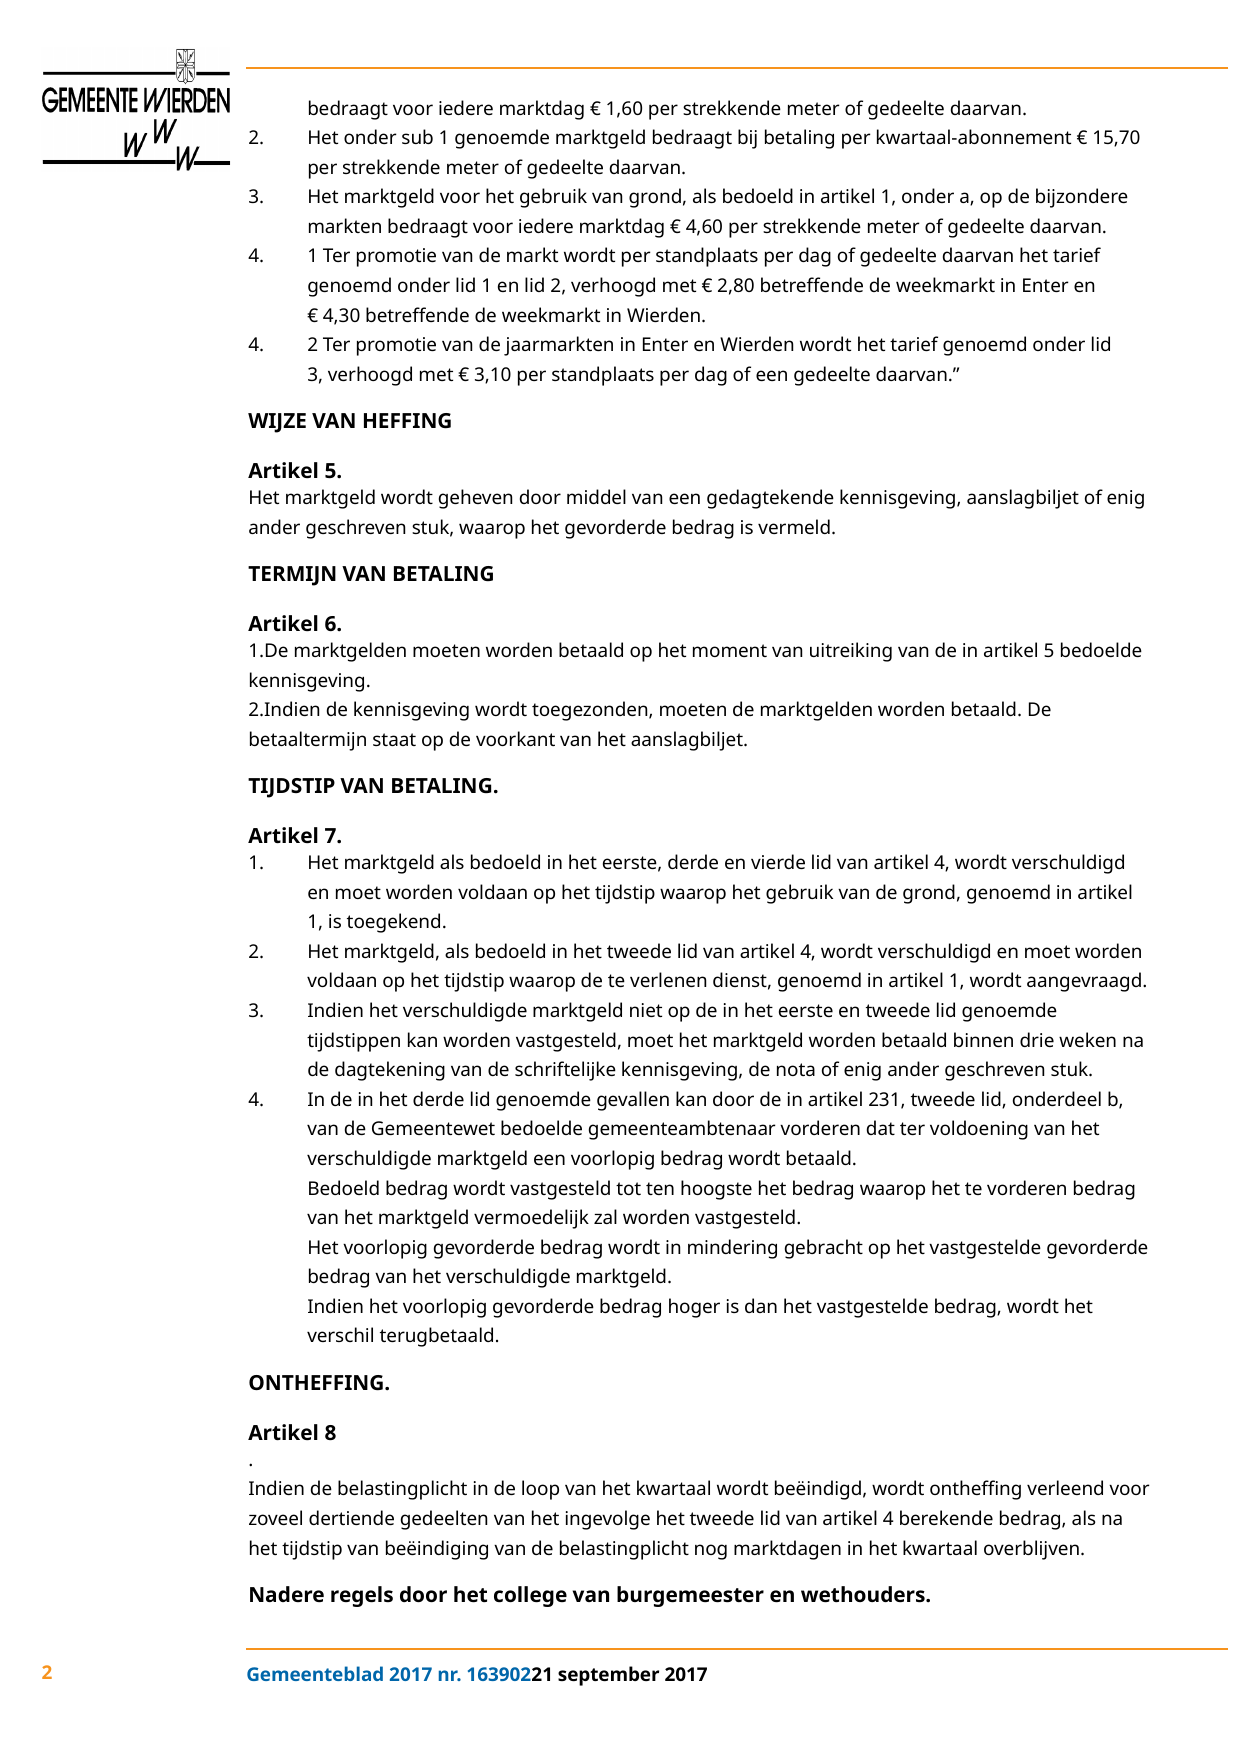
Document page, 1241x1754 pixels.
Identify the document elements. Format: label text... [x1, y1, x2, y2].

list bedrag van het verschuldigde marktgeld. [248, 1263, 1152, 1289]
list € 4,30 betreffende de weekmarkt in Wierden. [248, 302, 1152, 328]
text 2.Indien de kennisgeving wordt toegezonden, moeten de marktgelden worden betaald. De [248, 696, 1152, 722]
list 3, verhoogd met € 3,10 per standplaats per dag of een gedeelte daarvan.” [248, 361, 1152, 387]
text Het marktgeld wordt geheven door middel van een gedagtekende kennisgeving, aanslagbiljet of enig ander geschreven stuk, waarop het gevorderde bedrag is vermeld. [248, 484, 1152, 540]
list 1 Ter promotie van de markt wordt per standplaats per dag of gedeelte daarvan het tarief [248, 243, 1152, 268]
list Indien het verschuldigde marktgeld niet op de in het eerste en tweede lid genoemde tijdstippen kan worden vastgesteld, moet het marktgeld worden betaald binnen drie weken na de dagtekening van de schriftelijke kennisgeving, de nota of enig ander geschreven stuk. [248, 997, 1152, 1082]
text kennisgeving. [248, 667, 1152, 693]
list Het marktgeld, als bedoeld in het tweede lid van artikel 4, wordt verschuldigd en moet worden voldaan op het tijdstip waarop de te verlenen dienst, genoemd in artikel 1, wordt aangevraagd. [248, 938, 1152, 993]
list per strekkende meter of gedeelte daarvan. [248, 154, 1152, 180]
list Het marktgeld voor het gebruik van grond, als bedoeld in artikel 1, onder a, op de bijzondere [248, 183, 1152, 209]
text TIJDSTIP VAN BETALING. [248, 772, 1152, 800]
text Nadere regels door het college van burgemeester en wethouders. [248, 1580, 1152, 1609]
list van de Gemeentewet bedoelde gemeenteambtenaar vorderen dat ter voldoening van het [248, 1116, 1152, 1141]
list van het marktgeld vermoedelijk zal worden vastgesteld. [248, 1204, 1152, 1230]
text Artikel 6. [248, 609, 1152, 637]
text Artikel 7. [248, 821, 1152, 849]
list Indien het voorlopig gevorderde bedrag hoger is dan het vastgestelde bedrag, wordt het [248, 1293, 1152, 1319]
list Het marktgeld als bedoeld in het eerste, derde en vierde lid van artikel 4, wordt verschuldigd en moet worden voldaan op het tijdstip waarop het gebruik van de grond, genoemd in artikel 1, is toegekend. [248, 849, 1152, 934]
list verschuldigde marktgeld een voorlopig bedrag wordt betaald. [248, 1145, 1152, 1171]
picture [41, 47, 231, 172]
text Artikel 5. [248, 456, 1152, 484]
text Artikel 8 [248, 1418, 1152, 1446]
text Indien de belastingplicht in de loop van het kwartaal wordt beëindigd, wordt ontheffing verleend voor zoveel dertiende gedeelten van het ingevolge het tweede lid van artikel 4 berekende bedrag, als na het tijdstip van beëindiging van de belastingplicht nog marktdagen in het kwartaal overblijven. [248, 1476, 1152, 1561]
list genoemd onder lid 1 en lid 2, verhoogd met € 2,80 betreffende de weekmarkt in Enter en [248, 272, 1152, 298]
list Het onder sub 1 genoemde marktgeld bedraagt bij betaling per kwartaal-abonnement € 15,70 [248, 124, 1152, 150]
list Bedoeld bedrag wordt vastgesteld tot ten hoogste het bedrag waarop het te vorderen bedrag [248, 1175, 1152, 1201]
text WIJZE VAN HEFFING [248, 407, 1152, 435]
text 1.De marktgelden moeten worden betaald op het moment van uitreiking van de in artikel 5 bedoelde [248, 637, 1152, 663]
list Het voorlopig gevorderde bedrag wordt in mindering gebracht op het vastgestelde gevorderde [248, 1234, 1152, 1260]
list verschil terugbetaald. [248, 1323, 1152, 1348]
text betaaltermijn staat op de voorkant van het aanslagbiljet. [248, 726, 1152, 752]
text TERMIJN VAN BETALING [248, 559, 1152, 588]
text ONTHEFFING. [248, 1368, 1152, 1397]
list 2 Ter promotie van de jaarmarkten in Enter en Wierden wordt het tarief genoemd onder lid [248, 331, 1152, 357]
list In de in het derde lid genoemde gevallen kan door de in artikel 231, tweede lid, onderdeel b, [248, 1086, 1152, 1112]
list bedraagt voor iedere marktdag € 1,60 per strekkende meter of gedeelte daarvan. [248, 95, 1152, 121]
list markten bedraagt voor iedere marktdag € 4,60 per strekkende meter of gedeelte daarvan. [248, 213, 1152, 239]
text . [248, 1446, 1152, 1472]
